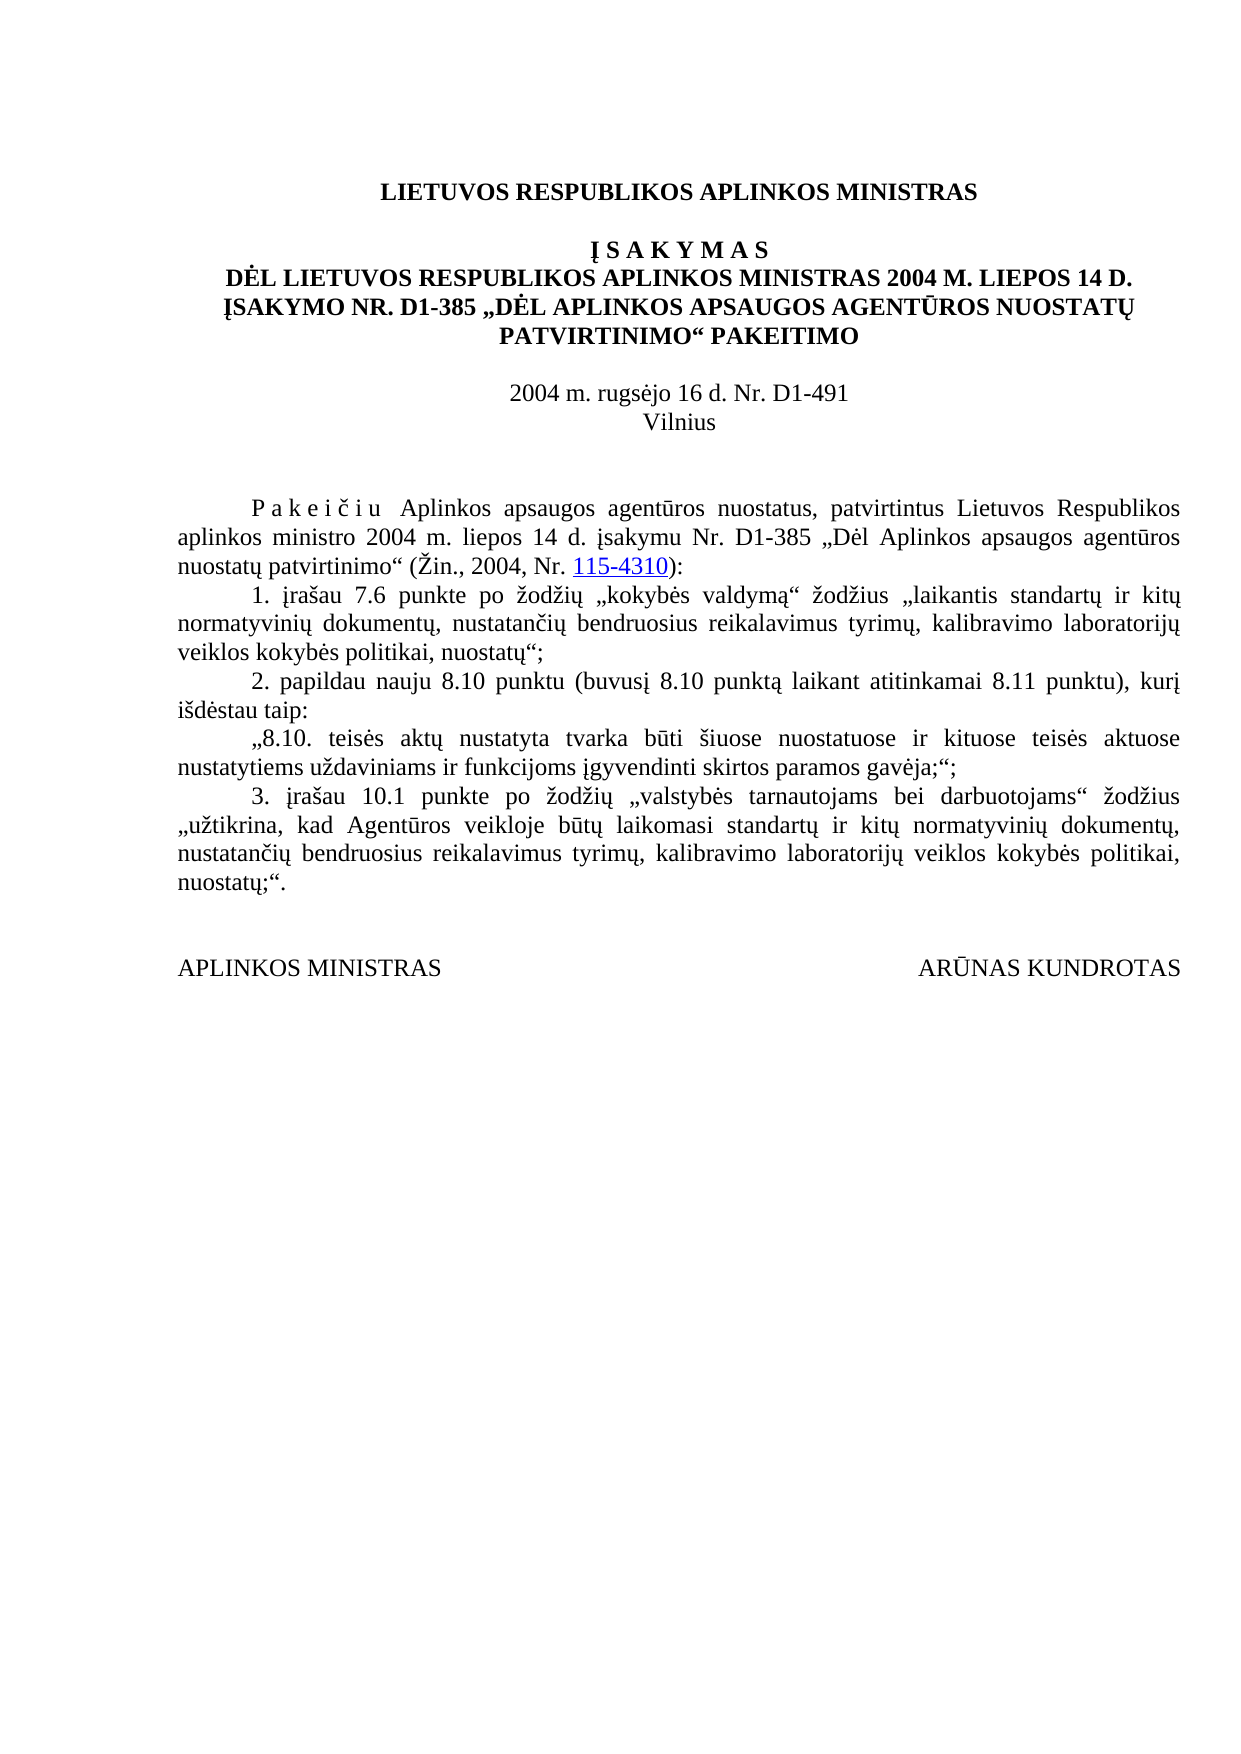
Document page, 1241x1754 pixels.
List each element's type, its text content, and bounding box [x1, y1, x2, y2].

text „8.10. teisės aktų nustatyta tvarka būti šiuose nuostatuose ir kituose teisės aktuose nustatytiems uždaviniams ir funkcijoms įgyvendinti skirtos paramos gavėja;“; [177, 723, 1181, 781]
text Vilnius [177, 407, 1181, 436]
text 1. įrašau 7.6 punkte po žodžių „kokybės valdymą“ žodžius „laikantis standartų ir kitų normatyvinių dokumentų, nustatančių bendruosius reikalavimus tyrimų, kalibravimo laboratorijų veiklos kokybės politikai, nuostatų“; [177, 580, 1181, 666]
text Į S A K Y M A S [177, 235, 1181, 263]
text 2. papildau nauju 8.10 punktu (buvusį 8.10 punktą laikant atitinkamai 8.11 punktu), kurį išdėstau taip: [177, 666, 1181, 723]
text Pakeičiu Aplinkos apsaugos agentūros nuostatus, patvirtintus Lietuvos Respublikos aplinkos ministro 2004 m. liepos 14 d. įsakymu Nr. D1-385 „Dėl Aplinkos apsaugos agentūros nuostatų patvirtinimo“ (Žin., 2004, Nr. 115-4310): [177, 493, 1181, 580]
text 2004 m. rugsėjo 16 d. Nr. D1-491 [177, 378, 1181, 407]
text DĖL LIETUVOS RESPUBLIKOS APLINKOS MINISTRAS 2004 M. LIEPOS 14 D. ĮSAKYMO NR. D1-385 „DĖL APLINKOS APSAUGOS AGENTŪROS NUOSTATŲ PATVIRTINIMO“ PAKEITIMO [177, 263, 1181, 350]
text APLINKOS MINISTRAS ARŪNAS KUNDROTAS [177, 953, 1181, 982]
text 3. įrašau 10.1 punkte po žodžių „valstybės tarnautojams bei darbuotojams“ žodžius „užtikrina, kad Agentūros veikloje būtų laikomasi standartų ir kitų normatyvinių dokumentų, nustatančių bendruosius reikalavimus tyrimų, kalibravimo laboratorijų veiklos kokybės politikai, nuostatų;“. [177, 781, 1181, 896]
text LIETUVOS RESPUBLIKOS APLINKOS MINISTRAS [177, 177, 1181, 206]
